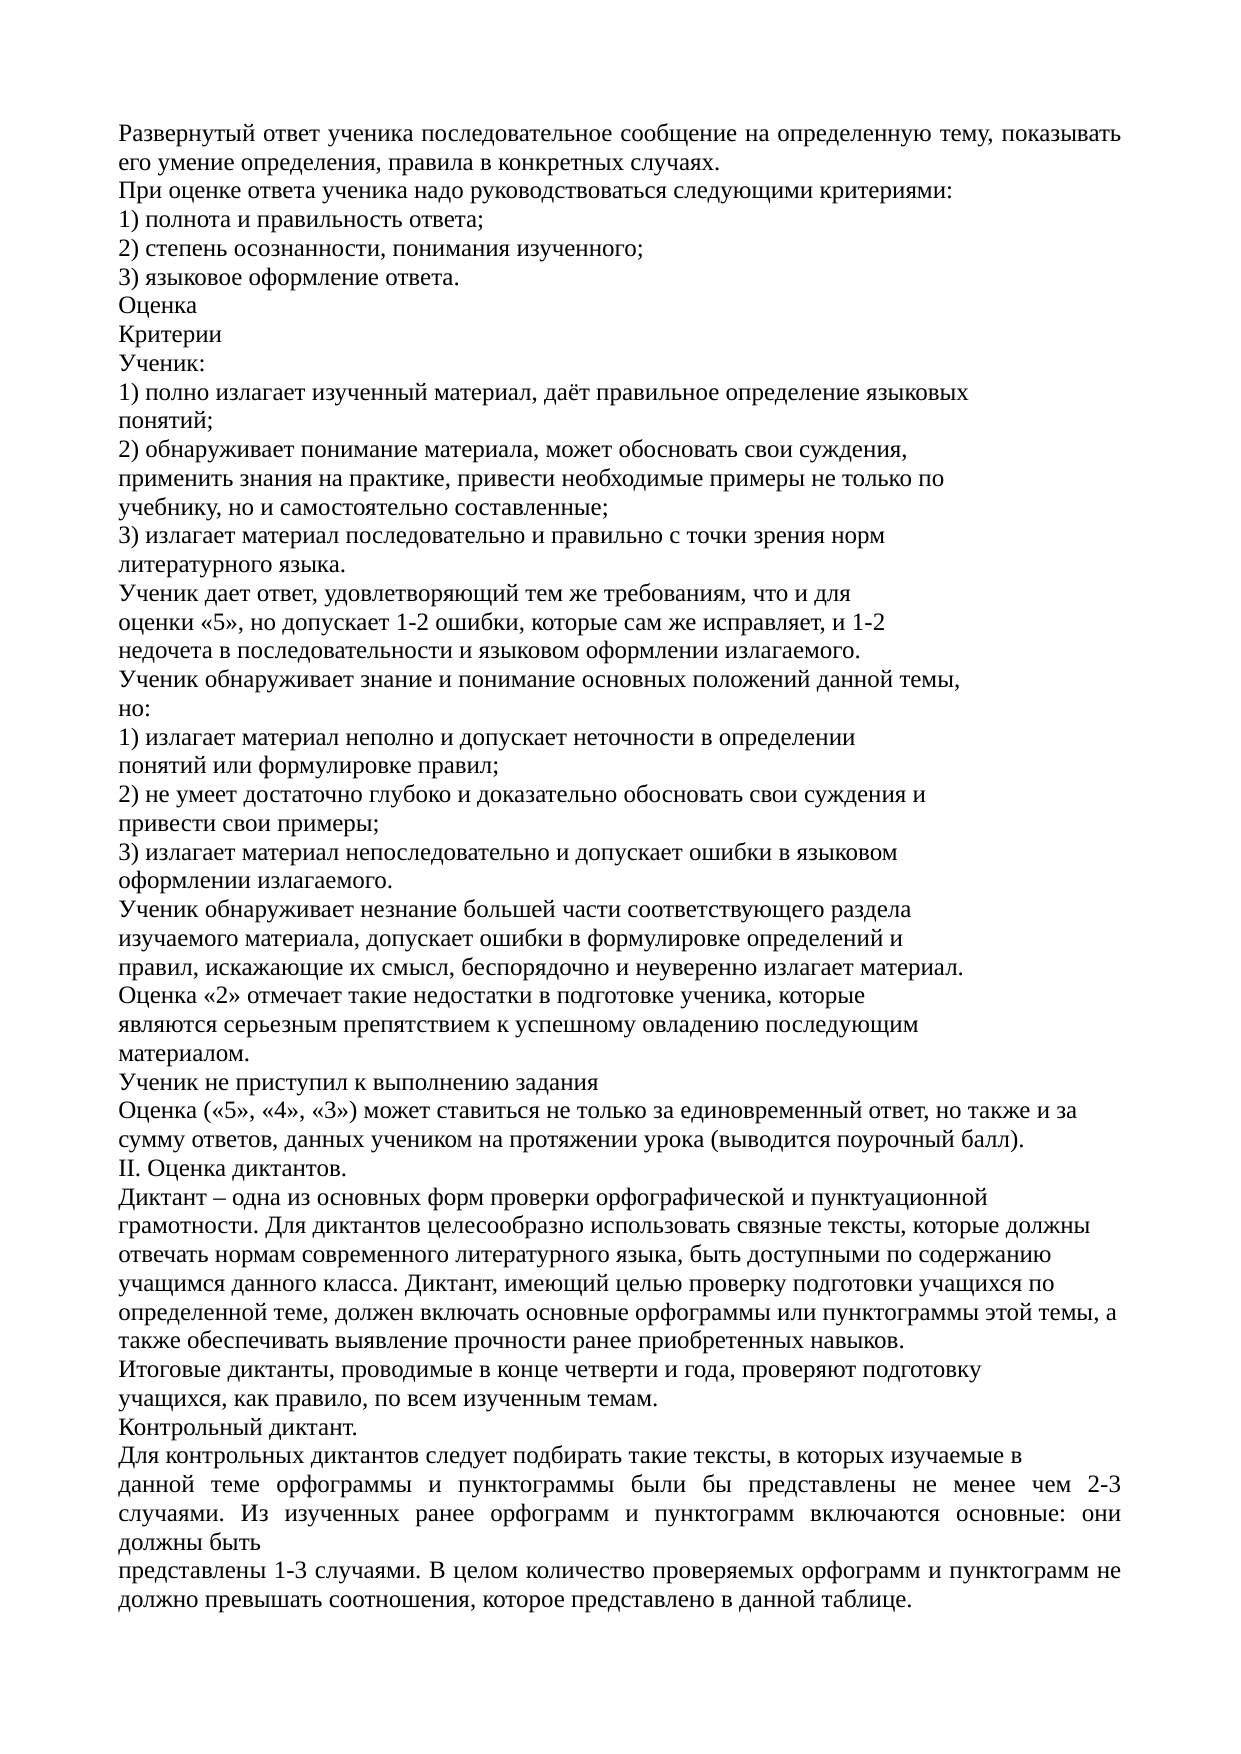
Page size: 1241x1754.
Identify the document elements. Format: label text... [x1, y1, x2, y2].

text 3) излагает материал непоследовательно и допускает ошибки в языковом [118, 837, 1122, 866]
text понятий или формулировке правил; [118, 751, 1122, 779]
text данной теме орфограммы и пунктограммы были бы представлены не менее чем 2-3 случаями. Из изученных ранее орфограмм и пунктограмм включаются основные: они должны быть [118, 1469, 1122, 1556]
text Контрольный диктант. [118, 1412, 1122, 1441]
text Ученик обнаруживает незнание большей части соответствующего раздела [118, 894, 1122, 923]
text Ученик обнаруживает знание и понимание основных положений данной темы, [118, 664, 1122, 693]
text но: [118, 693, 1122, 722]
text Оценка [118, 291, 1122, 319]
text оценки «5», но допускает 1-2 ошибки, которые сам же исправляет, и 1-2 [118, 607, 1122, 636]
text представлены 1-3 случаями. В целом количество проверяемых орфограмм и пунктограмм не должно превышать соотношения, которое представлено в данной таблице. [118, 1556, 1122, 1613]
text литературного языка. [118, 549, 1122, 578]
text учебнику, но и самостоятельно составленные; [118, 492, 1122, 521]
text Оценка («5», «4», «3») может ставиться не только за единовременный ответ, но также и за [118, 1096, 1122, 1124]
text оформлении излагаемого. [118, 866, 1122, 894]
text 2) не умеет достаточно глубоко и доказательно обосновать свои суждения и [118, 779, 1122, 808]
text материалом. [118, 1038, 1122, 1067]
text грамотности. Для диктантов целесообразно использовать связные тексты, которые должны [118, 1211, 1122, 1239]
text 1) полно излагает изученный материал, даёт правильное определение языковых [118, 377, 1122, 406]
text Диктант – одна из основных форм проверки орфографической и пунктуационной [118, 1182, 1122, 1211]
text учащихся, как правило, по всем изученным темам. [118, 1383, 1122, 1412]
text Ученик дает ответ, удовлетворяющий тем же требованиям, что и для [118, 578, 1122, 607]
text II. Оценка диктантов. [118, 1153, 1122, 1182]
text Развернутый ответ ученика последовательное сообщение на определенную тему, показывать его умение определения, правила в конкретных случаях. [118, 118, 1122, 176]
text определенной теме, должен включать основные орфограммы или пунктограммы этой темы, а [118, 1297, 1122, 1326]
text понятий; [118, 406, 1122, 434]
text 1) излагает материал неполно и допускает неточности в определении [118, 722, 1122, 751]
text 3) языковое оформление ответа. [118, 262, 1122, 291]
text применить знания на практике, привести необходимые примеры не только по [118, 463, 1122, 492]
text правил, искажающие их смысл, беспорядочно и неуверенно излагает материал. [118, 952, 1122, 981]
text привести свои примеры; [118, 808, 1122, 837]
text отвечать нормам современного литературного языка, быть доступными по содержанию [118, 1239, 1122, 1268]
text Критерии [118, 319, 1122, 348]
text 1) полнота и правильность ответа; [118, 204, 1122, 233]
text Для контрольных диктантов следует подбирать такие тексты, в которых изучаемые в [118, 1441, 1122, 1469]
text Ученик не приступил к выполнению задания [118, 1067, 1122, 1096]
text сумму ответов, данных учеником на протяжении урока (выводится поурочный балл). [118, 1124, 1122, 1153]
text 3) излагает материал последовательно и правильно с точки зрения норм [118, 521, 1122, 549]
text Оценка «2» отмечает такие недостатки в подготовке ученика, которые [118, 981, 1122, 1009]
text учащимся данного класса. Диктант, имеющий целью проверку подготовки учащихся по [118, 1268, 1122, 1297]
text являются серьезным препятствием к успешному овладению последующим [118, 1009, 1122, 1038]
text 2) степень осознанности, понимания изученного; [118, 233, 1122, 262]
text Ученик: [118, 348, 1122, 377]
text также обеспечивать выявление прочности ранее приобретенных навыков. [118, 1326, 1122, 1354]
text недочета в последовательности и языковом оформлении излагаемого. [118, 636, 1122, 664]
text Итоговые диктанты, проводимые в конце четверти и года, проверяют подготовку [118, 1354, 1122, 1383]
text 2) обнаруживает понимание материала, может обосновать свои суждения, [118, 434, 1122, 463]
text изучаемого материала, допускает ошибки в формулировке определений и [118, 923, 1122, 952]
text При оценке ответа ученика надо руководствоваться следующими критериями: [118, 176, 1122, 204]
